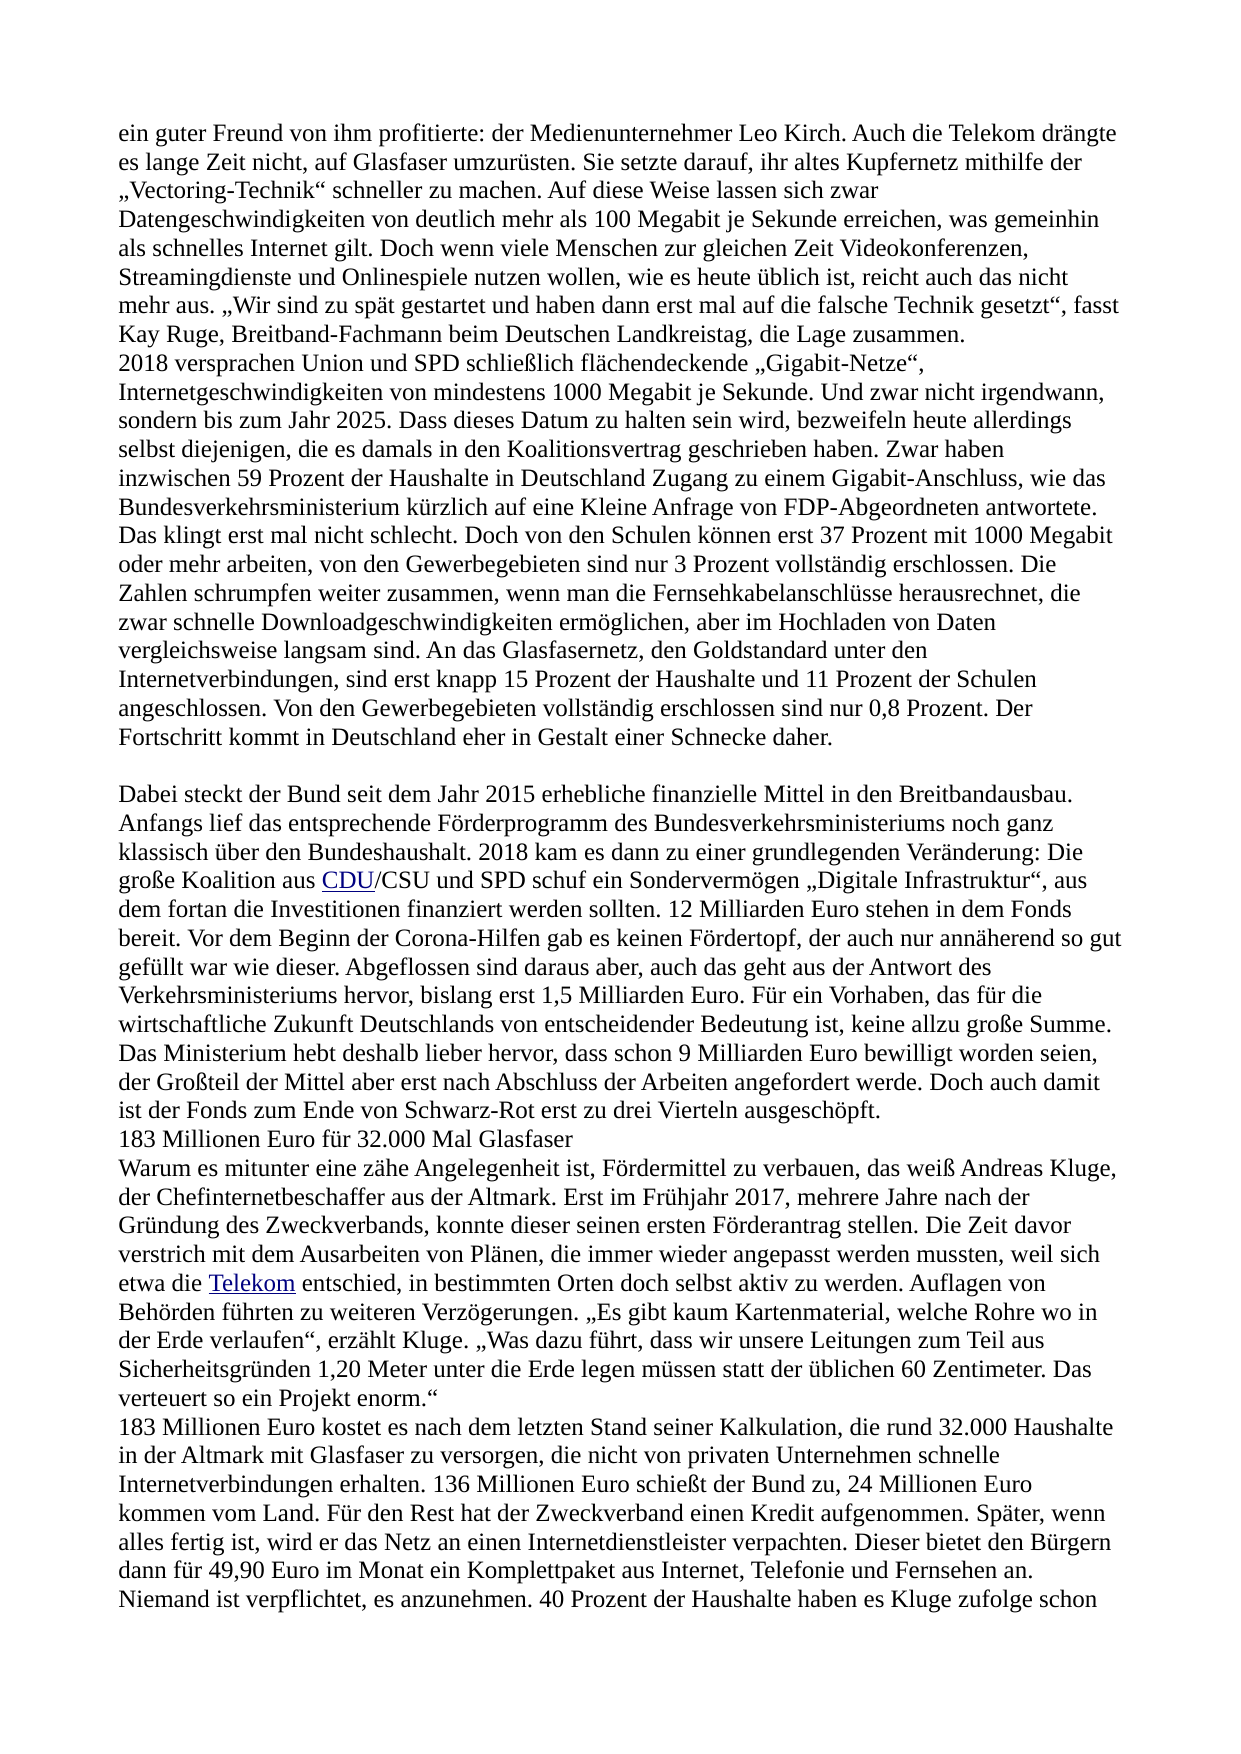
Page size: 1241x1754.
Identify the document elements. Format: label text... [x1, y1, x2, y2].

text 183 Millionen Euro kostet es nach dem letzten Stand seiner Kalkulation, die rund 32.000 Haushalte in der Altmark mit Glasfaser zu versorgen, die nicht von privaten Unternehmen schnelle Internetverbindungen erhalten. 136 Millionen Euro schießt der Bund zu, 24 Millionen Euro kommen vom Land. Für den Rest hat der Zweckverband einen Kredit aufgenommen. Später, wenn alles fertig ist, wird er das Netz an einen Internetdienstleister verpachten. Dieser bietet den Bürgern dann für 49,90 Euro im Monat ein Komplettpaket aus Internet, Telefonie und Fernsehen an. Niemand ist verpflichtet, es anzunehmen. 40 Prozent der Haushalte haben es Kluge zufolge schon [118, 1412, 1122, 1613]
text 2018 versprachen Union und SPD schließlich flächendeckende „Gigabit-Netze“, Internetgeschwindigkeiten von mindestens 1000 Megabit je Sekunde. Und zwar nicht irgendwann, sondern bis zum Jahr 2025. Dass dieses Datum zu halten sein wird, bezweifeln heute allerdings selbst diejenigen, die es damals in den Koalitionsvertrag geschrieben haben. Zwar haben inzwischen 59 Prozent der Haushalte in Deutschland Zugang zu einem Gigabit-Anschluss, wie das Bundesverkehrsministerium kürzlich auf eine Kleine Anfrage von FDP-Abgeordneten antwortete. Das klingt erst mal nicht schlecht. Doch von den Schulen können erst 37 Prozent mit 1000 Megabit oder mehr arbeiten, von den Gewerbegebieten sind nur 3 Prozent vollständig erschlossen. Die Zahlen schrumpfen weiter zusammen, wenn man die Fernsehkabelanschlüsse herausrechnet, die zwar schnelle Downloadgeschwindigkeiten ermöglichen, aber im Hochladen von Daten vergleichsweise langsam sind. An das Glasfasernetz, den Goldstandard unter den Internetverbindungen, sind erst knapp 15 Prozent der Haushalte und 11 Prozent der Schulen angeschlossen. Von den Gewerbegebieten vollständig erschlossen sind nur 0,8 Prozent. Der Fortschritt kommt in Deutschland eher in Gestalt einer Schnecke daher. [118, 348, 1122, 751]
text Dabei steckt der Bund seit dem Jahr 2015 erhebliche finanzielle Mittel in den Breitbandausbau. Anfangs lief das entsprechende Förderprogramm des Bundesverkehrsministeriums noch ganz klassisch über den Bundeshaushalt. 2018 kam es dann zu einer grundlegenden Veränderung: Die große Koalition aus CDU/CSU und SPD schuf ein Sondervermögen „Digitale Infrastruktur“, aus dem fortan die Investitionen finanziert werden sollten. 12 Milliarden Euro stehen in dem Fonds bereit. Vor dem Beginn der Corona-Hilfen gab es keinen Fördertopf, der auch nur annäherend so gut gefüllt war wie dieser. Abgeflossen sind daraus aber, auch das geht aus der Antwort des Verkehrsministeriums hervor, bislang erst 1,5 Milliarden Euro. Für ein Vorhaben, das für die wirtschaftliche Zukunft Deutschlands von entscheidender Bedeutung ist, keine allzu große Summe. Das Ministerium hebt deshalb lieber hervor, dass schon 9 Milliarden Euro bewilligt worden seien, der Großteil der Mittel aber erst nach Abschluss der Arbeiten angefordert werde. Doch auch damit ist der Fonds zum Ende von Schwarz-Rot erst zu drei Vierteln ausgeschöpft. [118, 779, 1122, 1124]
text 183 Millionen Euro für 32.000 Mal Glasfaser [118, 1124, 1122, 1153]
text ein guter Freund von ihm profitierte: der Medienunternehmer Leo Kirch. Auch die Telekom drängte es lange Zeit nicht, auf Glasfaser umzurüsten. Sie setzte darauf, ihr altes Kupfernetz mithilfe der „Vectoring-Technik“ schneller zu machen. Auf diese Weise lassen sich zwar Datengeschwindigkeiten von deutlich mehr als 100 Megabit je Sekunde erreichen, was gemeinhin als schnelles Internet gilt. Doch wenn viele Menschen zur gleichen Zeit Videokonferenzen, Streamingdienste und Onlinespiele nutzen wollen, wie es heute üblich ist, reicht auch das nicht mehr aus. „Wir sind zu spät gestartet und haben dann erst mal auf die falsche Technik gesetzt“, fasst Kay Ruge, Breitband-Fachmann beim Deutschen Landkreistag, die Lage zusammen. [118, 118, 1122, 348]
text Warum es mitunter eine zähe Angelegenheit ist, Fördermittel zu verbauen, das weiß Andreas Kluge, der Chefinternetbeschaffer aus der Altmark. Erst im Frühjahr 2017, mehrere Jahre nach der Gründung des Zweckverbands, konnte dieser seinen ersten Förderantrag stellen. Die Zeit davor verstrich mit dem Ausarbeiten von Plänen, die immer wieder angepasst werden mussten, weil sich etwa die Telekom entschied, in bestimmten Orten doch selbst aktiv zu werden. Auflagen von Behörden führten zu weiteren Verzögerungen. „Es gibt kaum Kartenmaterial, welche Rohre wo in der Erde verlaufen“, erzählt Kluge. „Was dazu führt, dass wir unsere Leitungen zum Teil aus Sicherheitsgründen 1,20 Meter unter die Erde legen müssen statt der üblichen 60 Zentimeter. Das verteuert so ein Projekt enorm.“ [118, 1153, 1122, 1412]
